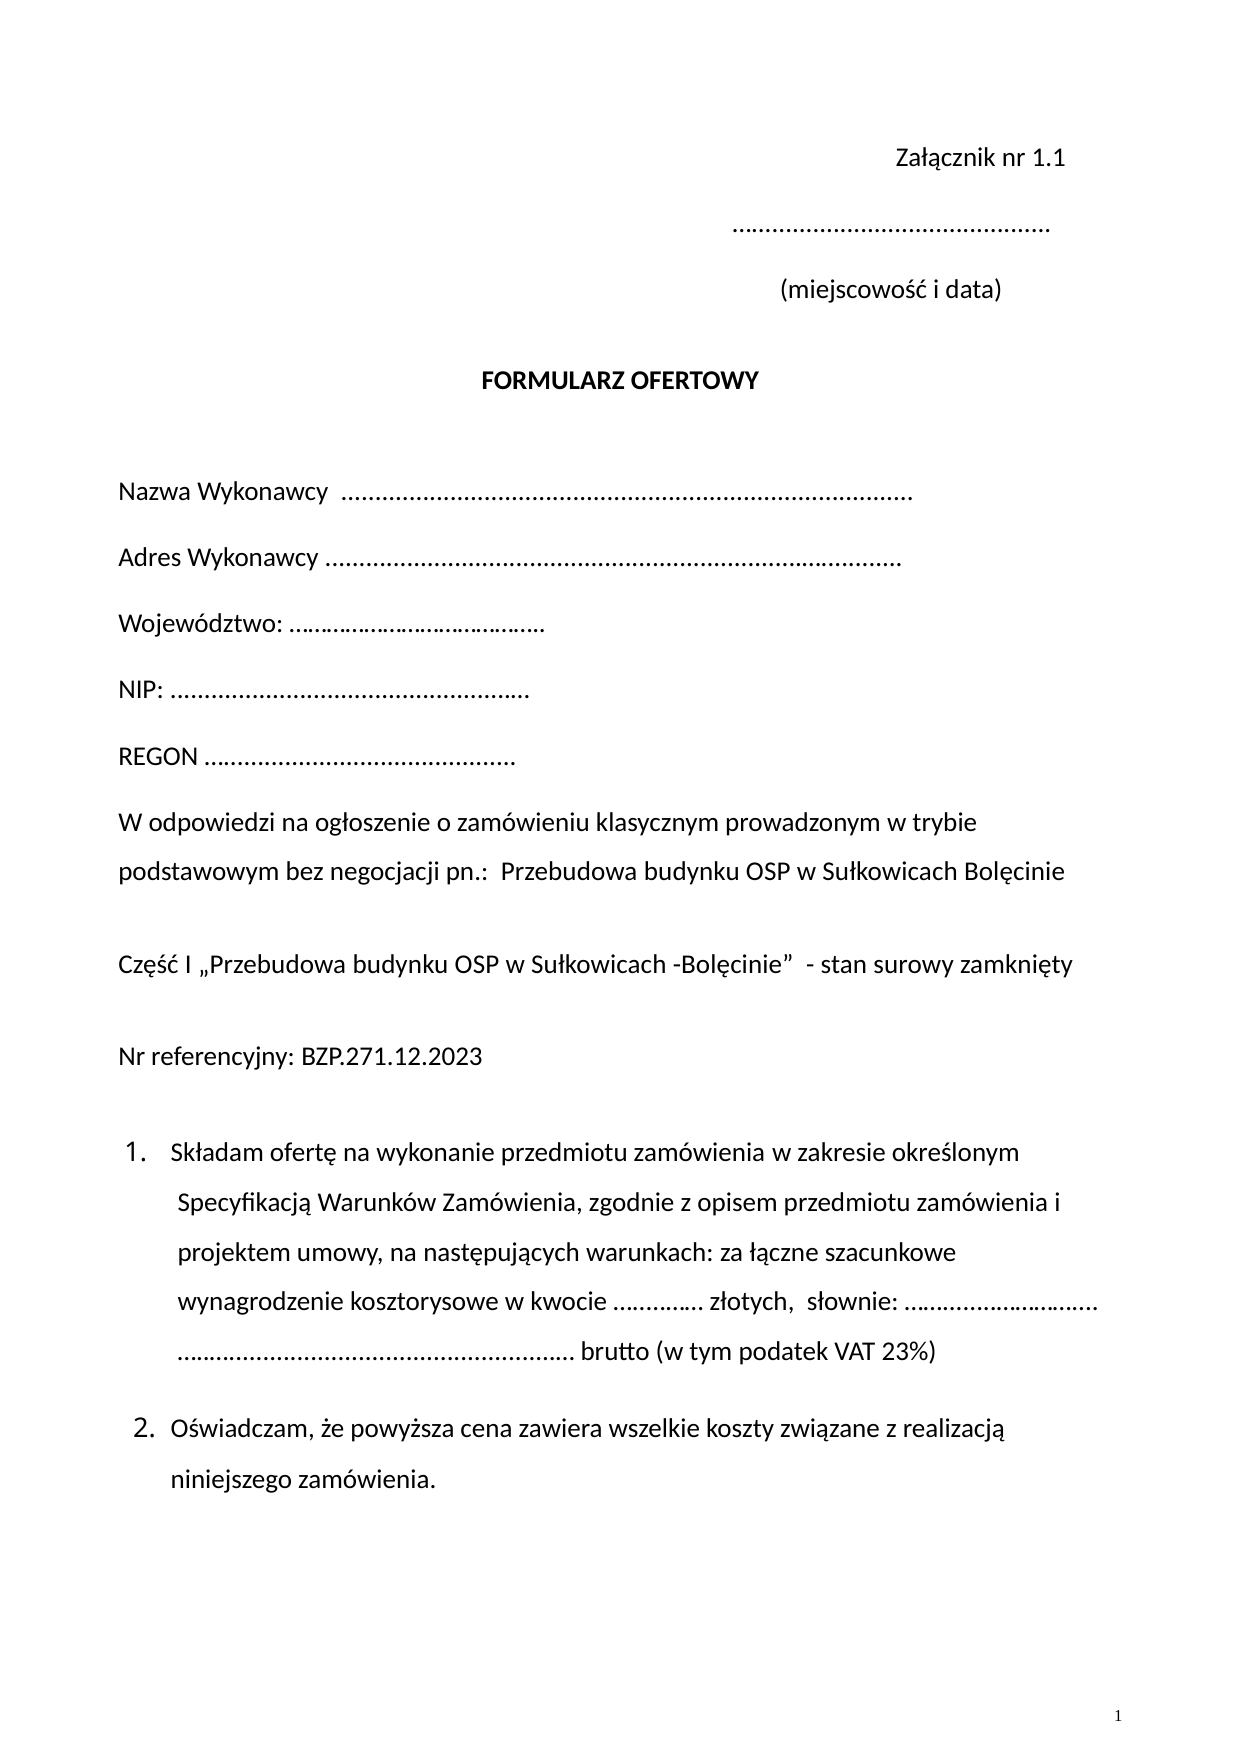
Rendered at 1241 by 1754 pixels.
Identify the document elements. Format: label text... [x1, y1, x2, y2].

text …............................................ [732, 206, 1122, 239]
text Nr referencyjny: BZP.271.12.2023 [118, 1039, 1122, 1072]
text Adres Wykonawcy ......................................................................…............ [118, 541, 1122, 574]
text Nazwa Wykonawcy .................................................................................... [118, 474, 1122, 508]
text W odpowiedzi na ogłoszenie o zamówieniu klasycznym prowadzonym w trybie podstawowym bez negocjacji pn.: Przebudowa budynku OSP w Sułkowicach Bolęcinie [118, 805, 1122, 887]
list Składam ofertę na wykonanie przedmiotu zamówienia w zakresie określonym Specyfikacją Warunków Zamówienia, zgodnie z opisem przedmiotu zamówienia i projektem umowy, na następujących warunkach: za łączne szacunkowe wynagrodzenie kosztorysowe w kwocie ….....…… złotych, słownie: ……........…………....…..…................................................… brutto (w tym podatek VAT 23%) [124, 1132, 1122, 1367]
text Województwo: ………………………………….. [118, 607, 1122, 640]
text Załącznik nr 1.1 [118, 140, 1122, 173]
text (miejscowość i data) [779, 272, 1122, 305]
title FORMULARZ OFERTOWY [118, 363, 1122, 396]
text Część I „Przebudowa budynku OSP w Sułkowicach -Bolęcinie” - stan surowy zamknięty [118, 947, 1122, 980]
text NIP: ..................................................… [118, 673, 1122, 706]
text REGON …........................................... [118, 739, 1122, 772]
list Oświadczam, że powyższa cena zawiera wszelkie koszty związane z realizacją niniejszego zamówienia. [133, 1409, 1122, 1495]
